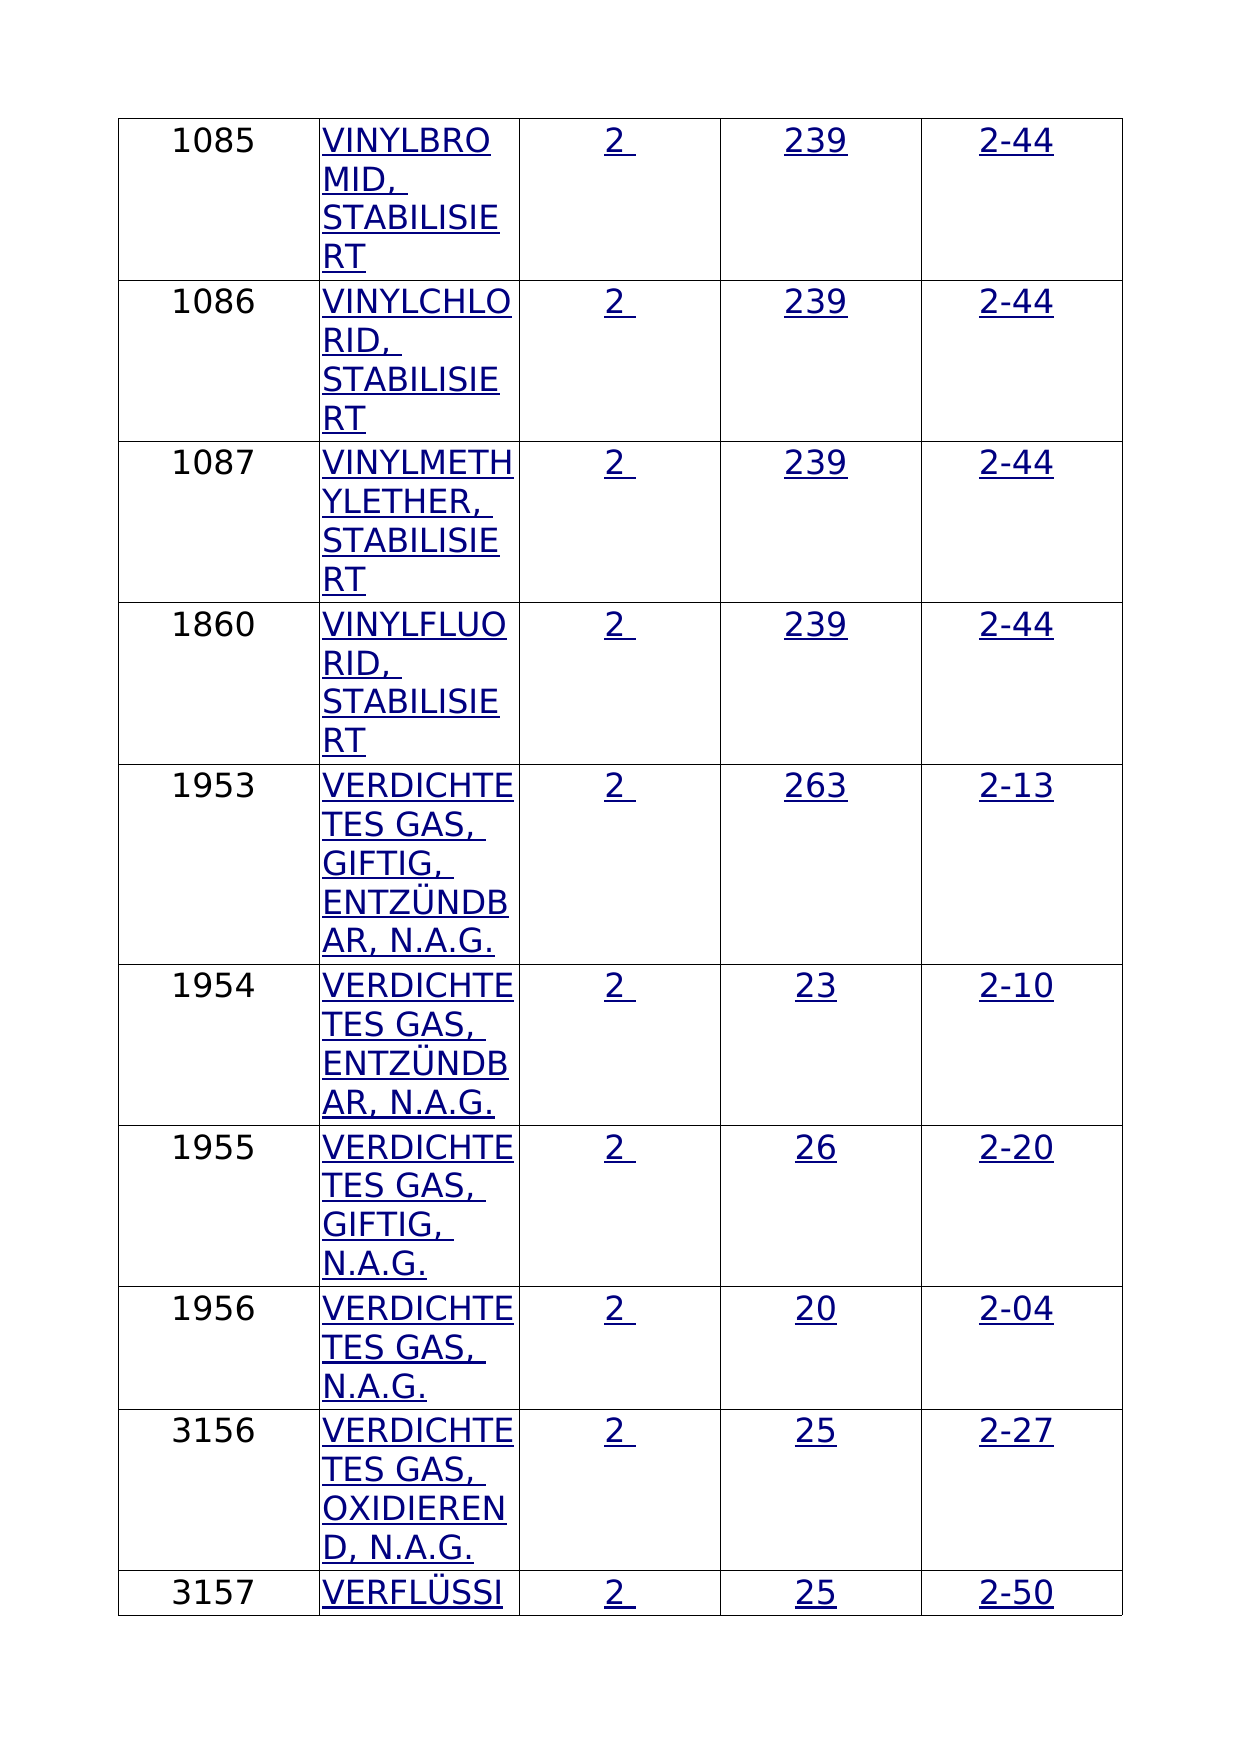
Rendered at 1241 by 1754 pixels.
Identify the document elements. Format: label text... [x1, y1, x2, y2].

table_cell 2-50 [922, 1571, 1122, 1615]
table_cell 2-27 [922, 1410, 1122, 1570]
table_cell 26 [721, 1126, 921, 1286]
table_cell 2-44 [922, 119, 1122, 279]
table_cell 2-20 [922, 1126, 1122, 1286]
table_cell VERDICHTETES GAS, GIFTIG, ENTZÜNDBAR, N.A.G. [320, 765, 519, 964]
table_cell 2 [520, 765, 720, 964]
table_cell VINYLFLUORID, STABILISIERT [320, 603, 519, 763]
table_cell 3157 [119, 1571, 319, 1615]
table_cell VINYLBROMID, STABILISIERT [320, 119, 519, 279]
table_cell 239 [721, 119, 921, 279]
table_cell 2-04 [922, 1287, 1122, 1409]
table_cell VINYLCHLORID, STABILISIERT [320, 281, 519, 441]
table_cell 25 [721, 1410, 921, 1570]
table_cell 2 [520, 1410, 720, 1570]
table_cell 1954 [119, 965, 319, 1125]
table_cell 3156 [119, 1410, 319, 1570]
table_cell VERDICHTETES GAS, N.A.G. [320, 1287, 519, 1409]
table_cell 2-10 [922, 965, 1122, 1125]
table_cell 1860 [119, 603, 319, 763]
table_cell 2-44 [922, 281, 1122, 441]
table_cell 20 [721, 1287, 921, 1409]
table_cell 239 [721, 442, 921, 602]
table_cell 239 [721, 603, 921, 763]
table_cell 1085 [119, 119, 319, 279]
table_cell 1956 [119, 1287, 319, 1409]
table_cell 2 [520, 119, 720, 279]
table_cell 2-44 [922, 603, 1122, 763]
table_cell 1955 [119, 1126, 319, 1286]
table_cell 2 [520, 442, 720, 602]
table_cell 1953 [119, 765, 319, 964]
table_cell 2 [520, 1571, 720, 1615]
table_cell 1086 [119, 281, 319, 441]
table_cell 2 [520, 1126, 720, 1286]
table_cell 2-13 [922, 765, 1122, 964]
table_cell 25 [721, 1571, 921, 1615]
table_cell 2 [520, 281, 720, 441]
table_cell 2 [520, 965, 720, 1125]
table_cell 1087 [119, 442, 319, 602]
table_cell VERDICHTETES GAS, ENTZÜNDBAR, N.A.G. [320, 965, 519, 1125]
table_cell 263 [721, 765, 921, 964]
table_cell VERDICHTETES GAS, OXIDIEREND, N.A.G. [320, 1410, 519, 1570]
table_cell 239 [721, 281, 921, 441]
table_cell VERFLÜSSI [320, 1571, 519, 1615]
table_cell 2 [520, 1287, 720, 1409]
table_cell 23 [721, 965, 921, 1125]
table_cell 2-44 [922, 442, 1122, 602]
table_cell 2 [520, 603, 720, 763]
table_cell VERDICHTETES GAS, GIFTIG, N.A.G. [320, 1126, 519, 1286]
table_cell VINYLMETHYLETHER, STABILISIERT [320, 442, 519, 602]
